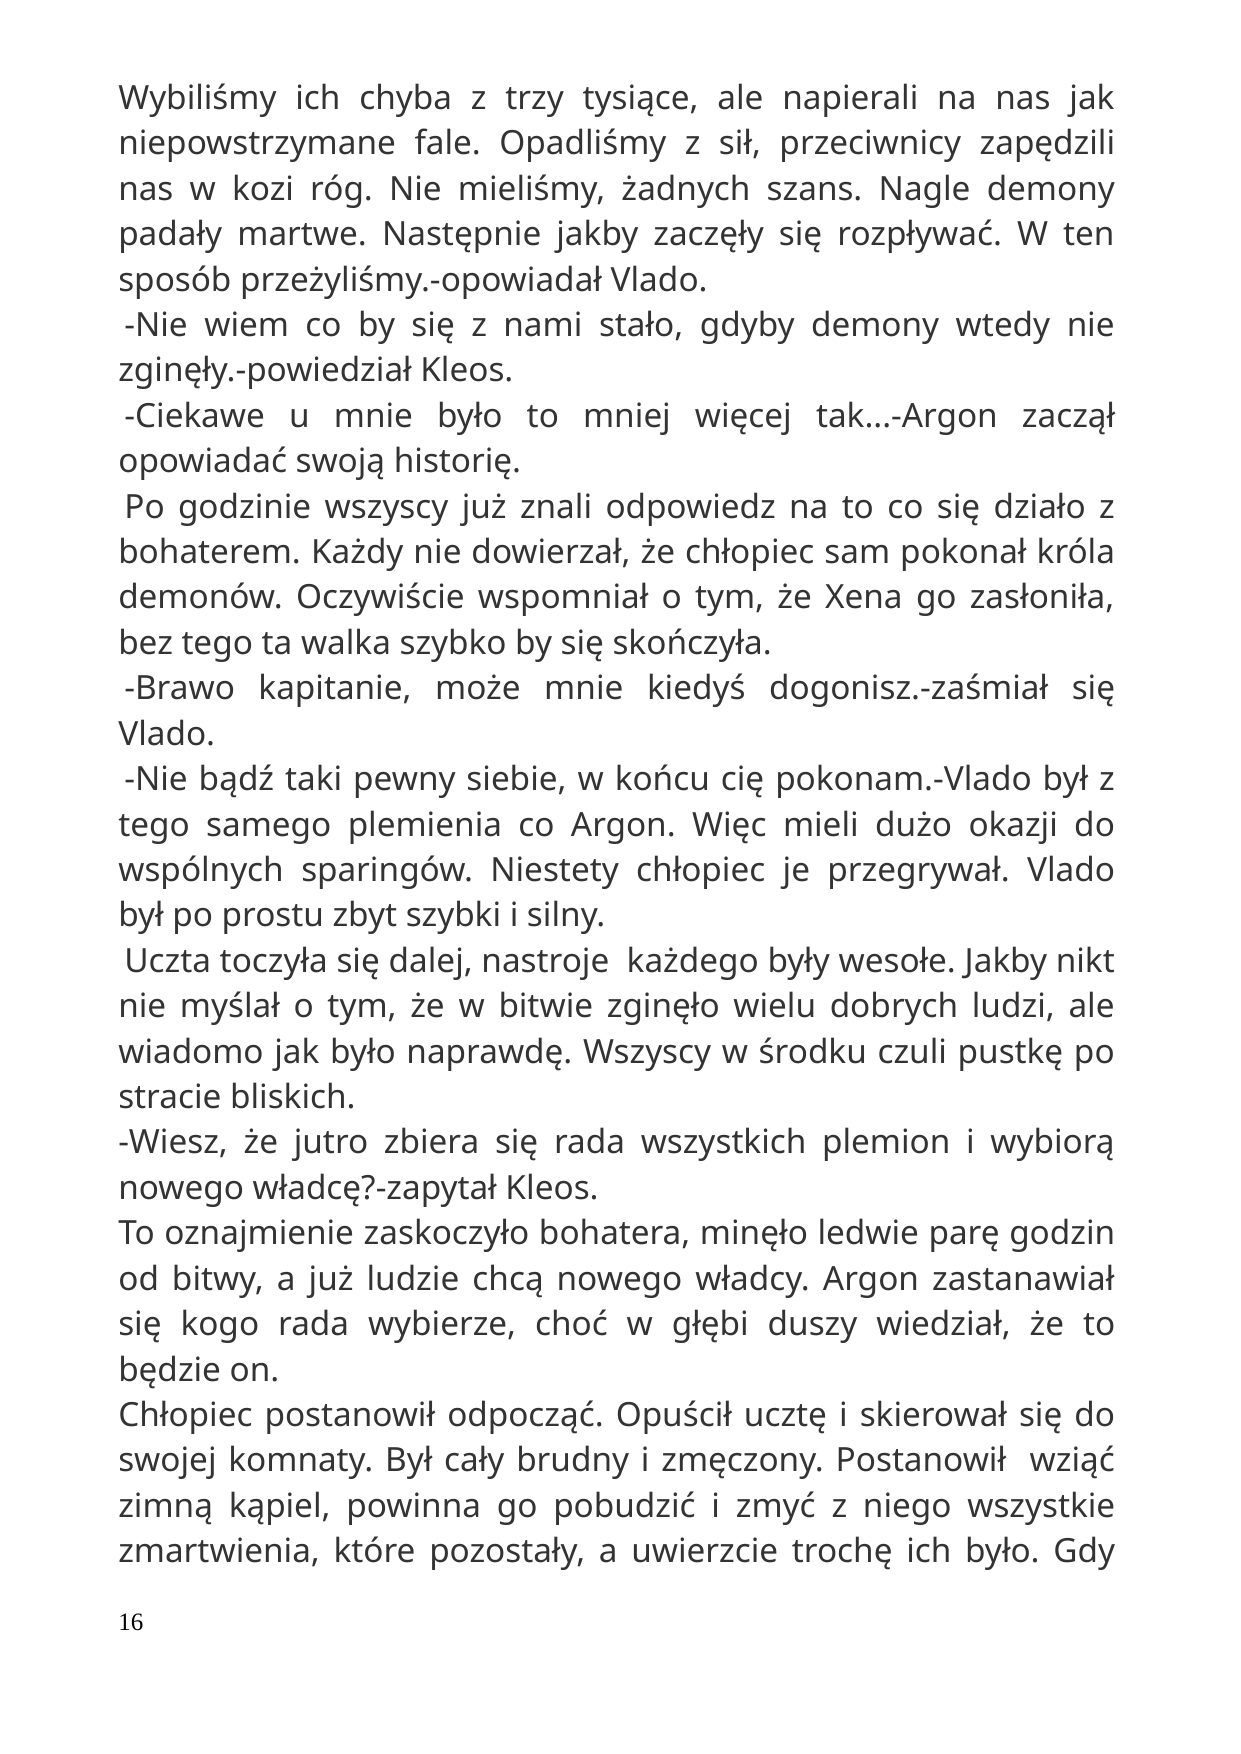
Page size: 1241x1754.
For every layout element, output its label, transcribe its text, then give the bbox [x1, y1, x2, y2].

text -Ciekawe u mnie było to mniej więcej tak...-Argon zaczął opowiadać swoją historię. [118, 392, 1116, 482]
text Wybiliśmy ich chyba z trzy tysiące, ale napierali na nas jak niepowstrzymane fale. Opadliśmy z sił, przeciwnicy zapędzili nas w kozi róg. Nie mieliśmy, żadnych szans. Nagle demony padały martwe. Następnie jakby zaczęły się rozpływać. W ten sposób przeżyliśmy.-opowiadał Vlado. [118, 74, 1116, 301]
text Uczta toczyła się dalej, nastroje każdego były wesołe. Jakby nikt nie myślał o tym, że w bitwie zginęło wielu dobrych ludzi, ale wiadomo jak było naprawdę. Wszyscy w środku czuli pustkę po stracie bliskich. [118, 937, 1116, 1118]
text -Brawo kapitanie, może mnie kiedyś dogonisz.-zaśmiał się Vlado. [118, 664, 1116, 755]
text To oznajmienie zaskoczyło bohatera, minęło ledwie parę godzin od bitwy, a już ludzie chcą nowego władcy. Argon zastanawiał się kogo rada wybierze, choć w głębi duszy wiedział, że to będzie on. [118, 1209, 1116, 1391]
text Chłopiec postanowił odpocząć. Opuścił ucztę i skierował się do swojej komnaty. Był cały brudny i zmęczony. Postanowił wziąć zimną kąpiel, powinna go pobudzić i zmyć z niego wszystkie zmartwienia, które pozostały, a uwierzcie trochę ich było. Gdy [118, 1391, 1116, 1572]
text -Wiesz, że jutro zbiera się rada wszystkich plemion i wybiorą nowego władcę?-zapytał Kleos. [118, 1118, 1116, 1209]
text -Nie bądź taki pewny siebie, w końcu cię pokonam.-Vlado był z tego samego plemienia co Argon. Więc mieli dużo okazji do wspólnych sparingów. Niestety chłopiec je przegrywał. Vlado był po prostu zbyt szybki i silny. [118, 755, 1116, 937]
text Po godzinie wszyscy już znali odpowiedz na to co się działo z bohaterem. Każdy nie dowierzał, że chłopiec sam pokonał króla demonów. Oczywiście wspomniał o tym, że Xena go zasłoniła, bez tego ta walka szybko by się skończyła. [118, 482, 1116, 664]
text -Nie wiem co by się z nami stało, gdyby demony wtedy nie zginęły.-powiedział Kleos. [118, 301, 1116, 392]
